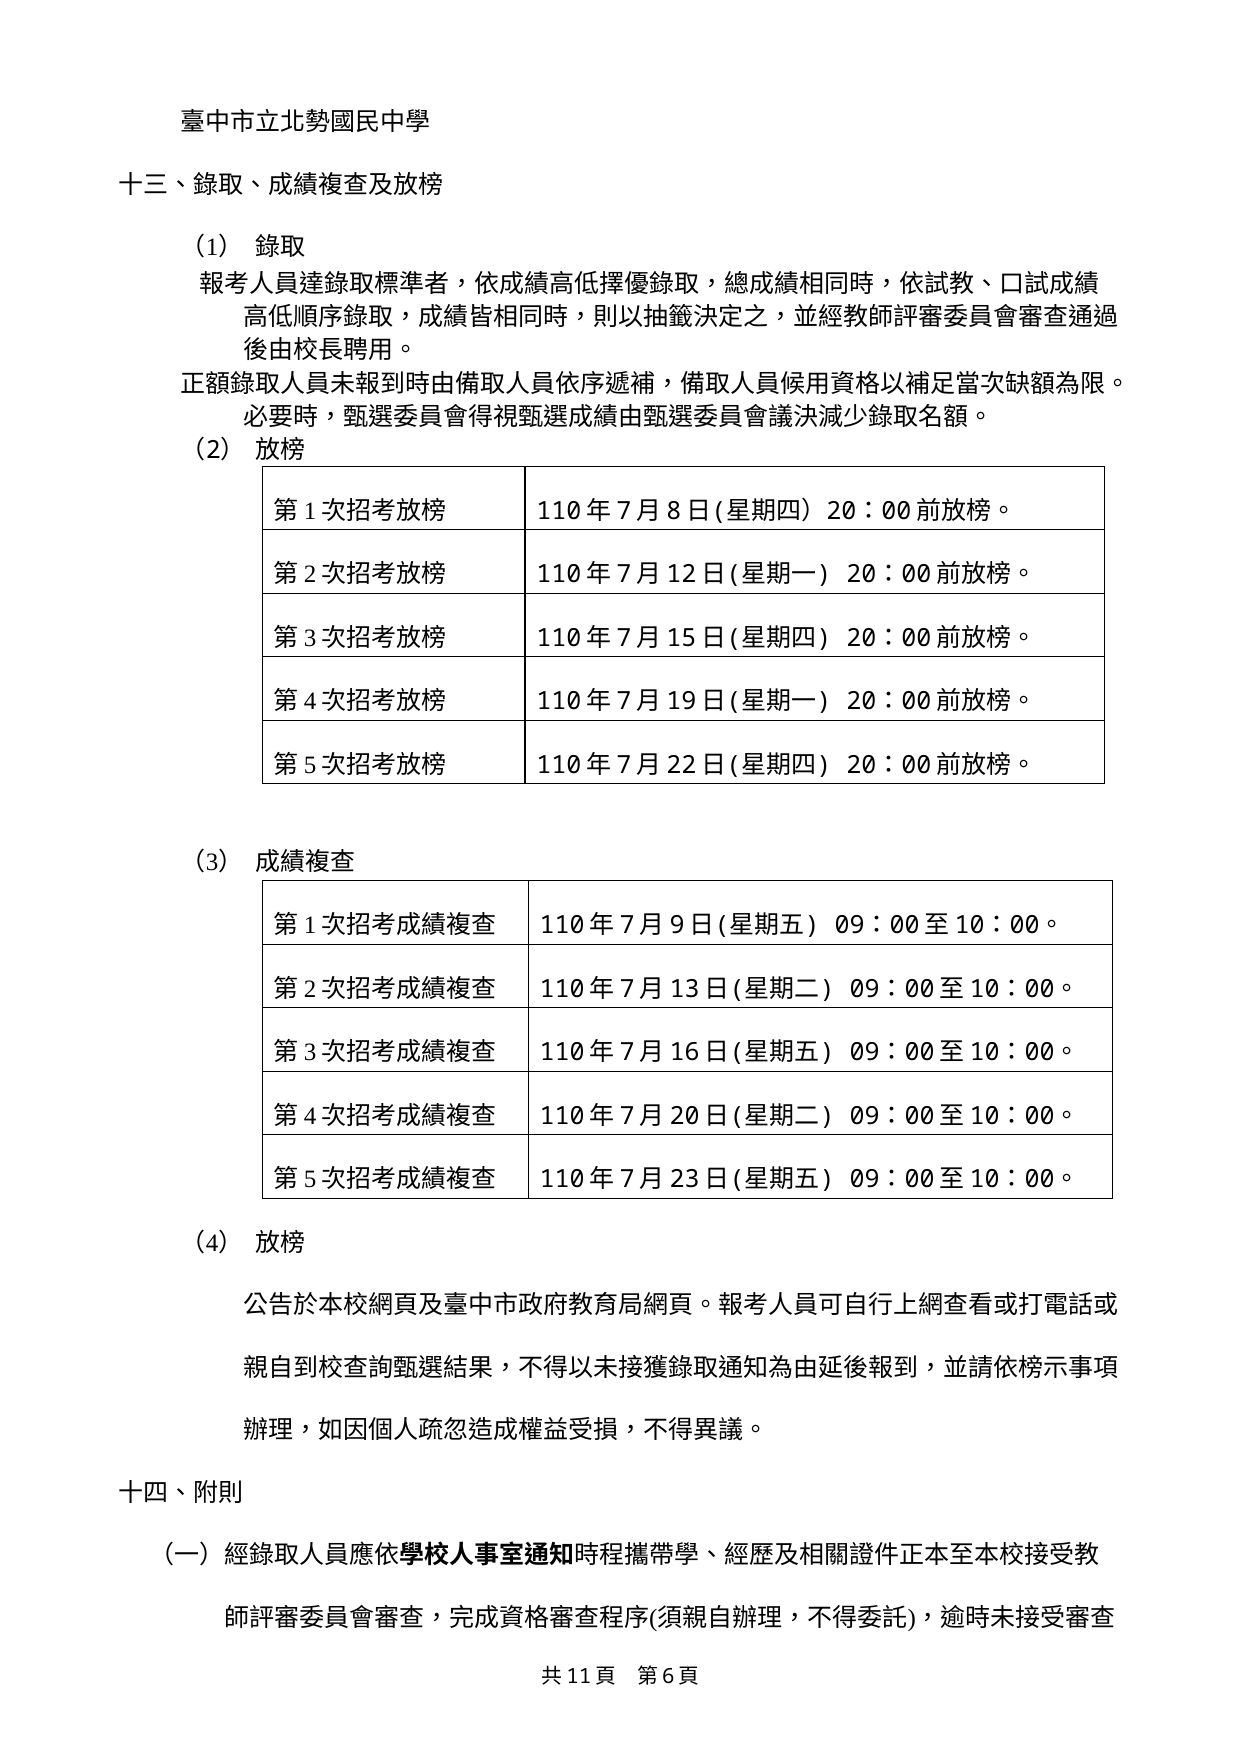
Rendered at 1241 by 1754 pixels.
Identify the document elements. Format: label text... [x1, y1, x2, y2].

table_cell 110年7月13日(星期二) 09：00至10：00。 [529, 945, 1112, 1007]
table_cell 第2次招考放榜 [263, 530, 524, 593]
table_cell 第2次招考成績複查 [263, 945, 528, 1007]
table_header 110年7月9日(星期五) 09：00至10：00。 [529, 881, 1112, 944]
table_cell 第3次招考成績複查 [263, 1008, 528, 1071]
text 公告於本校網頁及臺中市政府教育局網頁。報考人員可自行上網查看或打電話或親自到校查詢甄選結果，不得以未接獲錄取通知為由延後報到，並請依榜示事項辦理，如因個人疏忽造成權益受損，不得異議。 [243, 1261, 1122, 1449]
table_cell 第5次招考放榜 [263, 721, 524, 783]
list 放榜 [181, 1199, 1122, 1261]
list 放榜 [181, 432, 1122, 466]
list 錄取 [181, 203, 1122, 266]
text （一）經錄取人員應依學校人事室通知時程攜帶學、經歷及相關證件正本至本校接受教師評審委員會審查，完成資格審查程序(須親自辦理，不得委託)，逾時未接受審查 [149, 1511, 1122, 1636]
table_header 第1次招考成績複查 [263, 881, 528, 944]
table_header 第1次招考放榜 [263, 467, 524, 529]
table_cell 110年7月22日(星期四) 20：00前放榜。 [526, 721, 1104, 783]
table_cell 110年7月19日(星期一) 20：00前放榜。 [526, 657, 1104, 720]
table_header 110年7月8日(星期四）20：00前放榜。 [526, 467, 1104, 529]
text 正額錄取人員未報到時由備取人員依序遞補，備取人員候用資格以補足當次缺額為限。必要時，甄選委員會得視甄選成績由甄選委員會議決減少錄取名額。 [118, 366, 1122, 432]
list 成績複查 [181, 818, 1122, 880]
table_cell 110年7月20日(星期二) 09：00至10：00。 [529, 1072, 1112, 1134]
text 十三、錄取、成績複查及放榜 [118, 141, 1122, 203]
text 報考人員達錄取標準者，依成績高低擇優錄取，總成績相同時，依試教、口試成績高低順序錄取，成績皆相同時，則以抽籤決定之，並經教師評審委員會審查通過後由校長聘用。 [156, 266, 1122, 366]
table_cell 第3次招考放榜 [263, 594, 524, 656]
table_cell 110年7月16日(星期五) 09：00至10：00。 [529, 1008, 1112, 1071]
table_cell 110年7月15日(星期四) 20：00前放榜。 [526, 594, 1104, 656]
text 臺中市立北勢國民中學 [181, 78, 1122, 141]
table_cell 第4次招考放榜 [263, 657, 524, 720]
table_cell 第4次招考成績複查 [263, 1072, 528, 1134]
text 十四、附則 [118, 1449, 1122, 1511]
table_cell 第5次招考成績複查 [263, 1135, 528, 1198]
table_cell 110年7月23日(星期五) 09：00至10：00。 [529, 1135, 1112, 1198]
table_cell 110年7月12日(星期一) 20：00前放榜。 [526, 530, 1104, 593]
